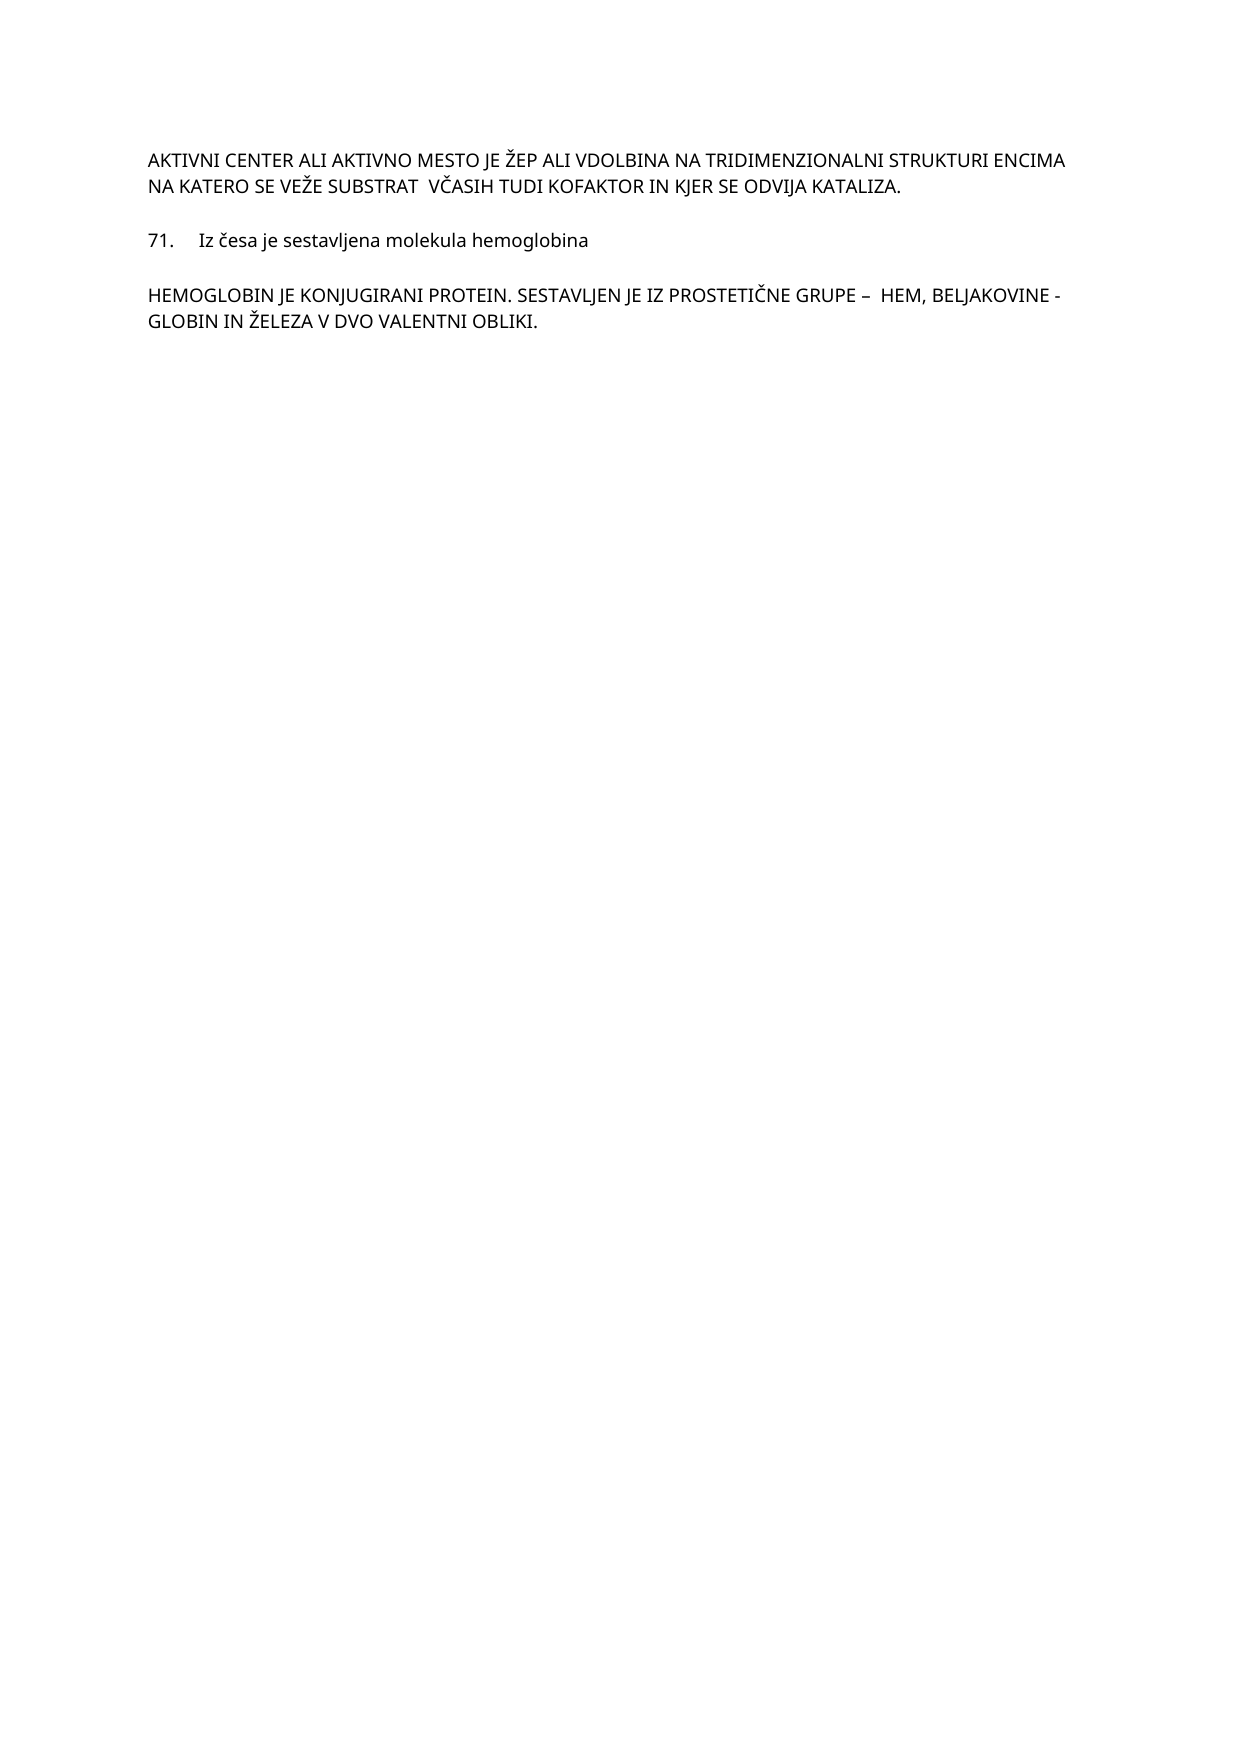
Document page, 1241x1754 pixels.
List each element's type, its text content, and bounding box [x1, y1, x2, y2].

text 71. Iz česa je sestavljena molekula hemoglobina [148, 228, 1093, 253]
text AKTIVNI CENTER ALI AKTIVNO MESTO JE ŽEP ALI VDOLBINA NA TRIDIMENZIONALNI STRUKTURI ENCIMA NA KATERO SE VEŽE SUBSTRAT VČASIH TUDI KOFAKTOR IN KJER SE ODVIJA KATALIZA. [148, 148, 1093, 199]
text HEMOGLOBIN JE KONJUGIRANI PROTEIN. SESTAVLJEN JE IZ PROSTETIČNE GRUPE – HEM, BELJAKOVINE - GLOBIN IN ŽELEZA V DVO VALENTNI OBLIKI. [148, 282, 1093, 333]
